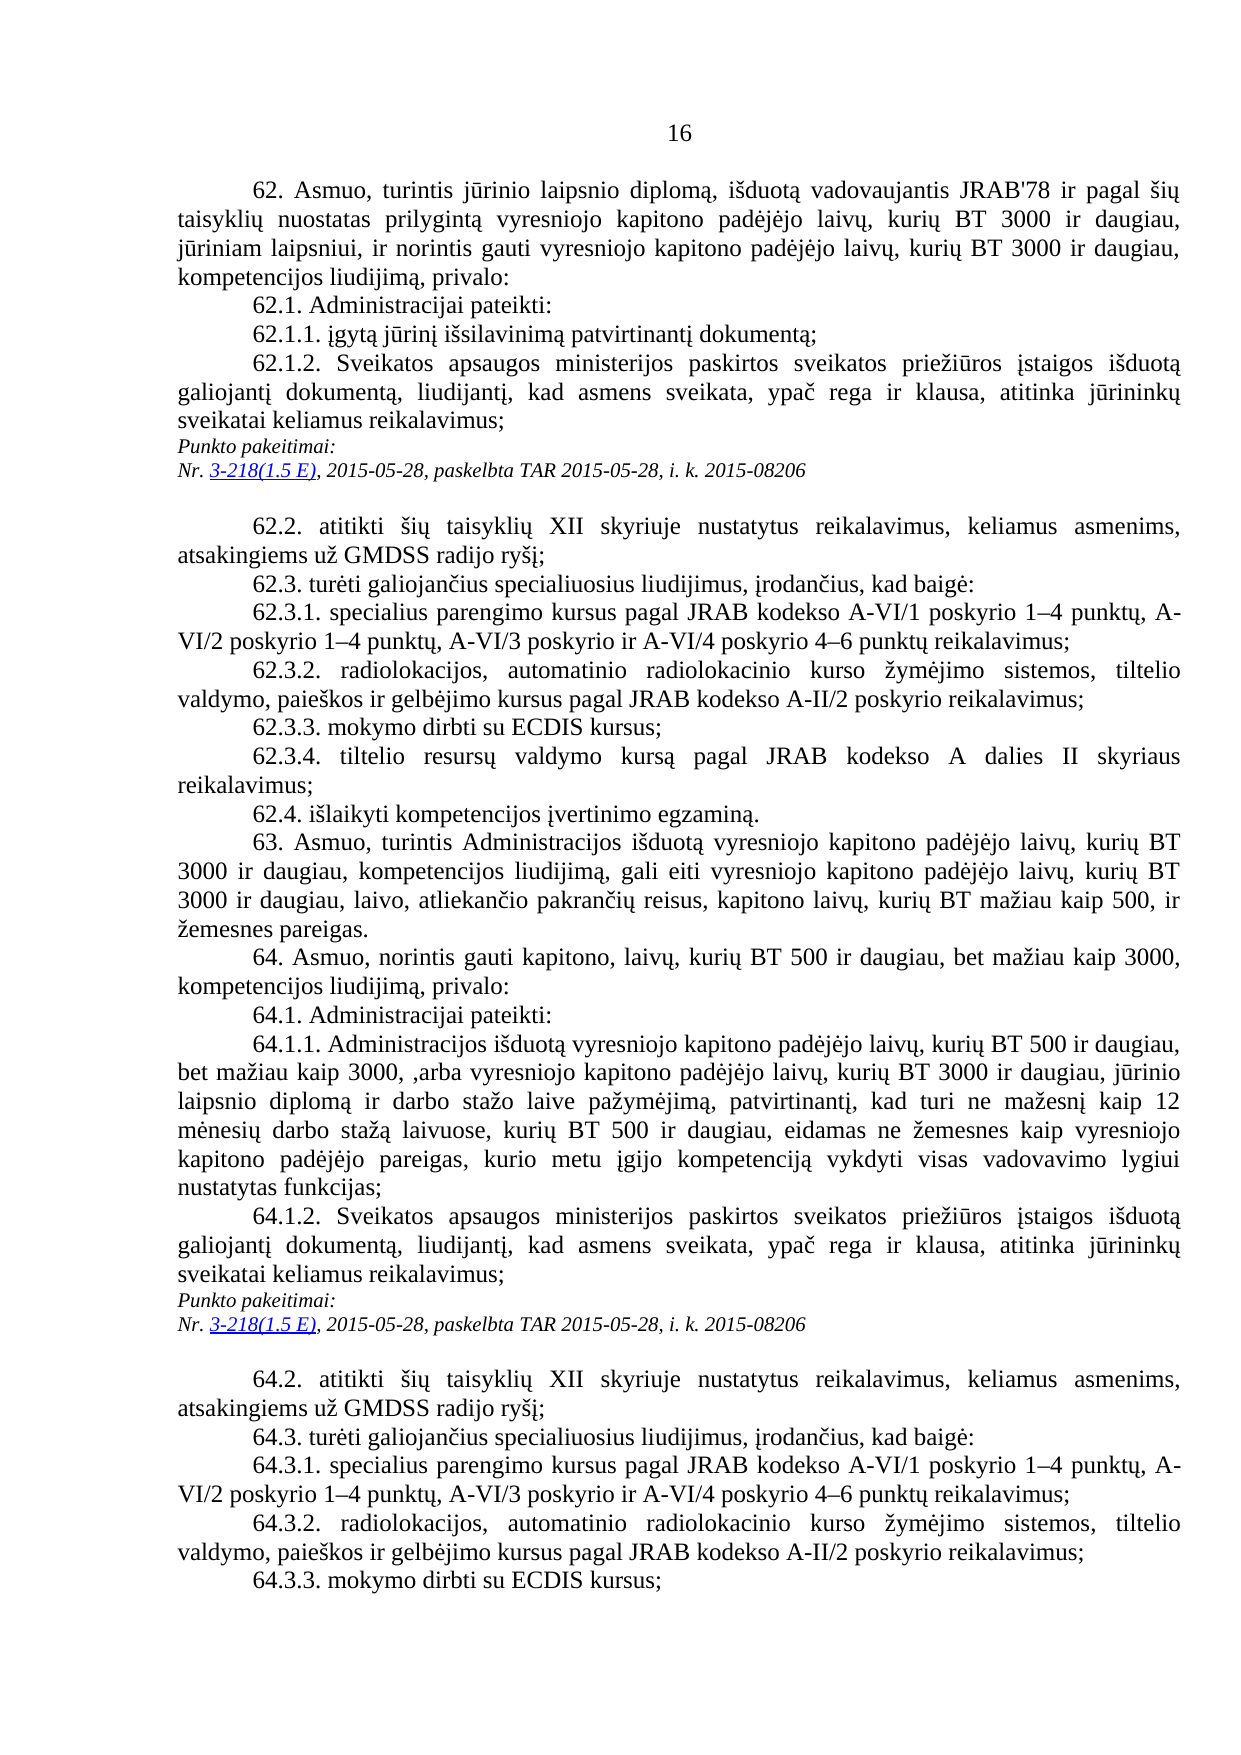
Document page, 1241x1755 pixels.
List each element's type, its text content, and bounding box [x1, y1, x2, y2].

text 64.1. Administracijai pateikti: [177, 1000, 1181, 1029]
text 64.3. turėti galiojančius specialiuosius liudijimus, įrodančius, kad baigė: [177, 1422, 1181, 1451]
text 64.3.1. specialius parengimo kursus pagal JRAB kodekso A-VI/1 poskyrio 1–4 punktų, A-VI/2 poskyrio 1–4 punktų, A-VI/3 poskyrio ir A-VI/4 poskyrio 4–6 punktų reikalavimus; [177, 1451, 1181, 1508]
text 63. Asmuo, turintis Administracijos išduotą vyresniojo kapitono padėjėjo laivų, kurių BT 3000 ir daugiau, kompetencijos liudijimą, gali eiti vyresniojo kapitono padėjėjo laivų, kurių BT 3000 ir daugiau, laivo, atliekančio pakrančių reisus, kapitono laivų, kurių BT mažiau kaip 500, ir žemesnes pareigas. [177, 827, 1181, 942]
text 62.3.2. radiolokacijos, automatinio radiolokacinio kurso žymėjimo sistemos, tiltelio valdymo, paieškos ir gelbėjimo kursus pagal JRAB kodekso A-II/2 poskyrio reikalavimus; [177, 655, 1181, 712]
text 62.1. Administracijai pateikti: [177, 291, 1181, 319]
text Punkto pakeitimai: [177, 434, 1181, 458]
text Nr. 3-218(1.5 E), 2015-05-28, paskelbta TAR 2015-05-28, i. k. 2015-08206 [177, 1312, 1181, 1336]
text 64.1.2. Sveikatos apsaugos ministerijos paskirtos sveikatos priežiūros įstaigos išduotą galiojantį dokumentą, liudijantį, kad asmens sveikata, ypač rega ir klausa, atitinka jūrininkų sveikatai keliamus reikalavimus; [177, 1201, 1181, 1287]
text 62.1.2. Sveikatos apsaugos ministerijos paskirtos sveikatos priežiūros įstaigos išduotą galiojantį dokumentą, liudijantį, kad asmens sveikata, ypač rega ir klausa, atitinka jūrininkų sveikatai keliamus reikalavimus; [177, 348, 1181, 434]
text 62.4. išlaikyti kompetencijos įvertinimo egzaminą. [177, 799, 1181, 827]
text 64.1.1. Administracijos išduotą vyresniojo kapitono padėjėjo laivų, kurių BT 500 ir daugiau, bet mažiau kaip 3000, ,arba vyresniojo kapitono padėjėjo laivų, kurių BT 3000 ir daugiau, jūrinio laipsnio diplomą ir darbo stažo laive pažymėjimą, patvirtinantį, kad turi ne mažesnį kaip 12 mėnesių darbo stažą laivuose, kurių BT 500 ir daugiau, eidamas ne žemesnes kaip vyresniojo kapitono padėjėjo pareigas, kurio metu įgijo kompetenciją vykdyti visas vadovavimo lygiui nustatytas funkcijas; [177, 1029, 1181, 1201]
text Punkto pakeitimai: [177, 1287, 1181, 1312]
text Nr. 3-218(1.5 E), 2015-05-28, paskelbta TAR 2015-05-28, i. k. 2015-08206 [177, 458, 1181, 482]
text 62. Asmuo, turintis jūrinio laipsnio diplomą, išduotą vadovaujantis JRAB'78 ir pagal šių taisyklių nuostatas prilygintą vyresniojo kapitono padėjėjo laivų, kurių BT 3000 ir daugiau, jūriniam laipsniui, ir norintis gauti vyresniojo kapitono padėjėjo laivų, kurių BT 3000 ir daugiau, kompetencijos liudijimą, privalo: [177, 176, 1181, 291]
text 62.3.1. specialius parengimo kursus pagal JRAB kodekso A-VI/1 poskyrio 1–4 punktų, A-VI/2 poskyrio 1–4 punktų, A-VI/3 poskyrio ir A-VI/4 poskyrio 4–6 punktų reikalavimus; [177, 597, 1181, 655]
text 64.3.3. mokymo dirbti su ECDIS kursus; [177, 1566, 1181, 1594]
text 62.3. turėti galiojančius specialiuosius liudijimus, įrodančius, kad baigė: [177, 569, 1181, 597]
text 64.2. atitikti šių taisyklių XII skyriuje nustatytus reikalavimus, keliamus asmenims, atsakingiems už GMDSS radijo ryšį; [177, 1364, 1181, 1422]
text 64. Asmuo, norintis gauti kapitono, laivų, kurių BT 500 ir daugiau, bet mažiau kaip 3000, kompetencijos liudijimą, privalo: [177, 942, 1181, 1000]
text 62.3.3. mokymo dirbti su ECDIS kursus; [177, 712, 1181, 741]
text 62.3.4. tiltelio resursų valdymo kursą pagal JRAB kodekso A dalies II skyriaus reikalavimus; [177, 741, 1181, 799]
text 62.2. atitikti šių taisyklių XII skyriuje nustatytus reikalavimus, keliamus asmenims, atsakingiems už GMDSS radijo ryšį; [177, 511, 1181, 569]
text 64.3.2. radiolokacijos, automatinio radiolokacinio kurso žymėjimo sistemos, tiltelio valdymo, paieškos ir gelbėjimo kursus pagal JRAB kodekso A-II/2 poskyrio reikalavimus; [177, 1508, 1181, 1566]
text 62.1.1. įgytą jūrinį išsilavinimą patvirtinantį dokumentą; [177, 319, 1181, 348]
